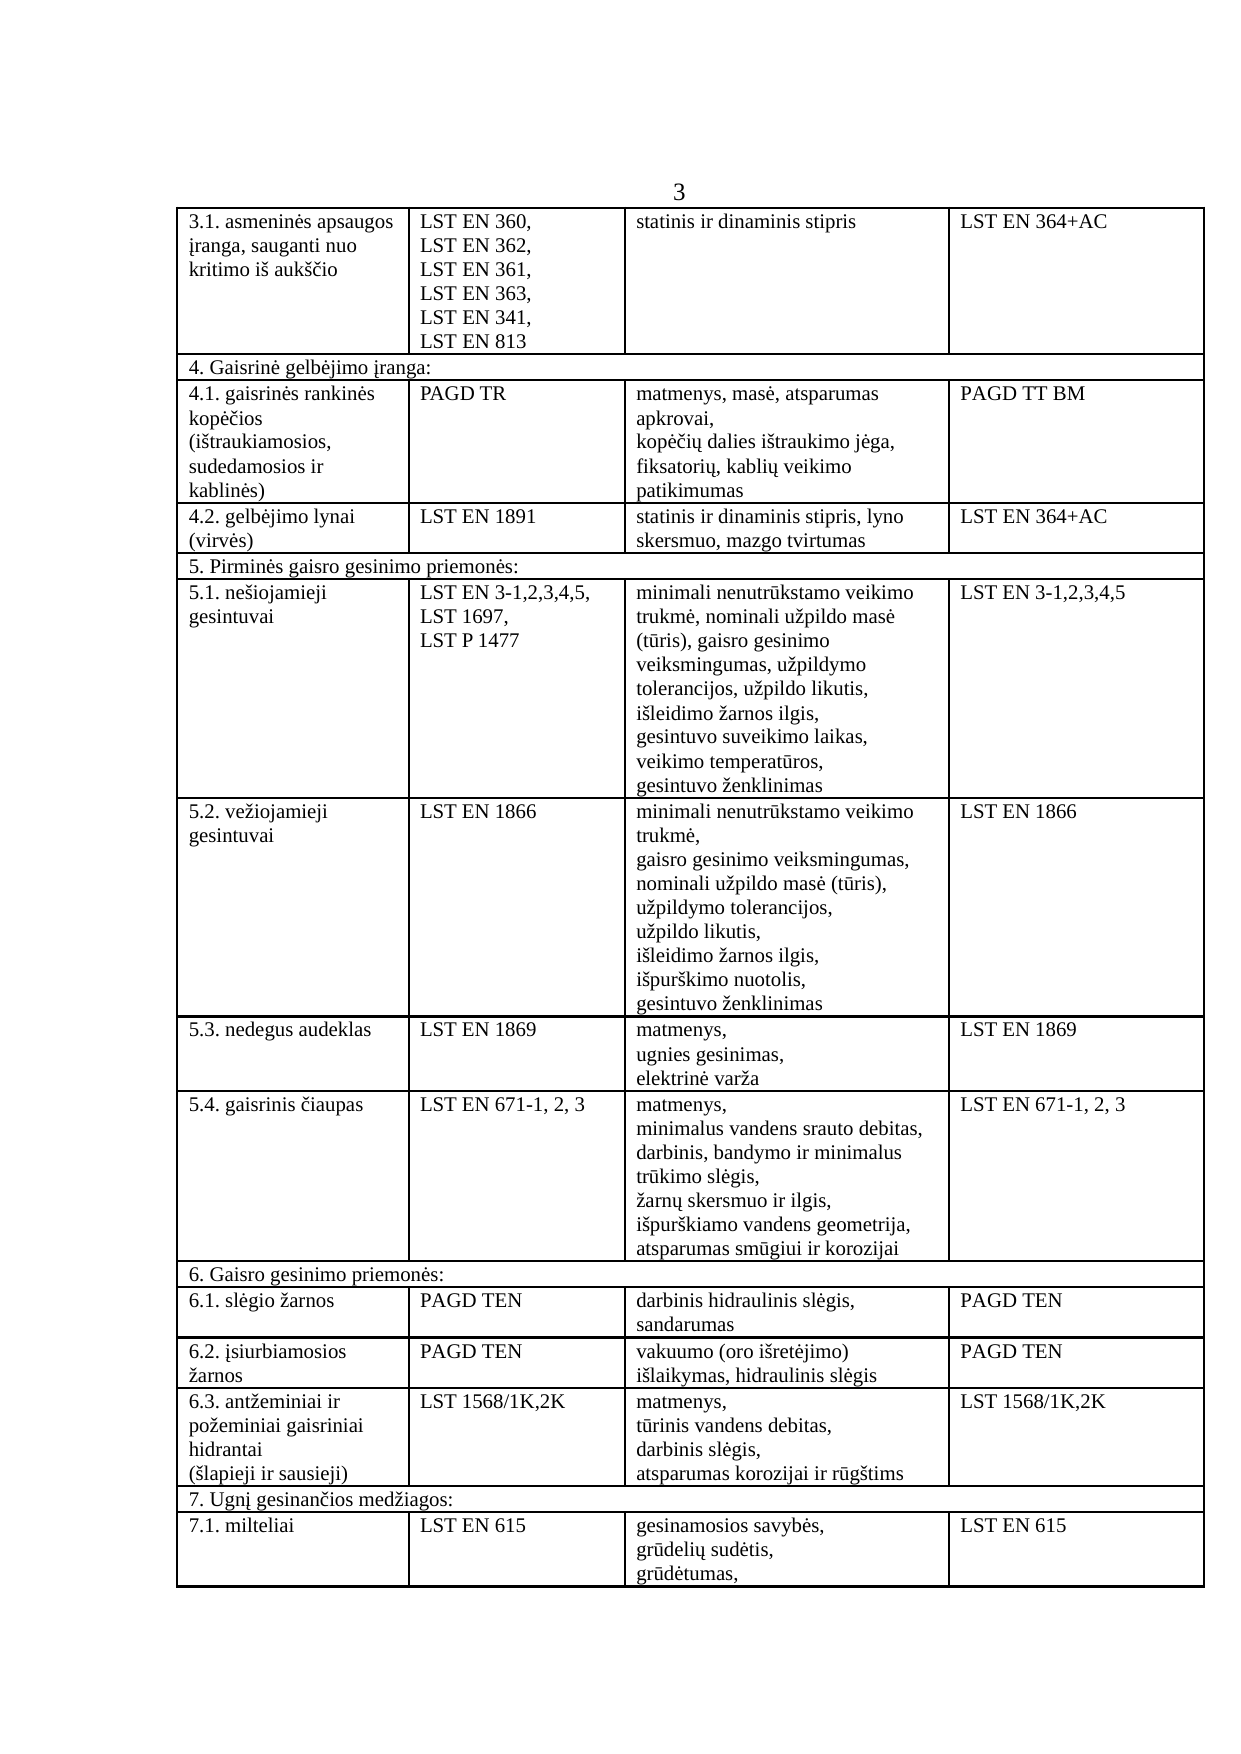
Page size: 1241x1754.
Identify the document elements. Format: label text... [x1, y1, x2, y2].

table_cell minimali nenutrūkstamo veikimo trukmė, nominali užpildo masė (tūris), gaisro gesinimo veiksmingumas, užpildymo tolerancijos, užpildo likutis, išleidimo žarnos ilgis, gesintuvo suveikimo laikas, veikimo temperatūros, gesintuvo ženklinimas [626, 580, 948, 797]
table_cell 5.4. gaisrinis čiaupas [178, 1092, 408, 1260]
table_cell matmenys, ugnies gesinimas, elektrinė varža [626, 1018, 948, 1089]
table_cell PAGD TEN [950, 1288, 1203, 1336]
table_cell 5.2. vežiojamieji gesintuvai [178, 799, 408, 1015]
table_cell 3.1. asmeninės apsaugos įranga, sauganti nuo kritimo iš aukščio [178, 209, 408, 353]
table_cell PAGD TEN [410, 1288, 624, 1336]
table_cell 4.1. gaisrinės rankinės kopėčios (ištraukiamosios, sudedamosios ir kablinės) [178, 381, 408, 502]
table_cell gesinamosios savybės, grūdelių sudėtis, grūdėtumas, [626, 1513, 948, 1585]
table_cell vakuumo (oro išretėjimo) išlaikymas, hidraulinis slėgis [626, 1339, 948, 1387]
table_cell LST EN 1866 [410, 799, 624, 1015]
table_cell statinis ir dinaminis stipris, lyno skersmuo, mazgo tvirtumas [626, 504, 948, 552]
table_cell PAGD TEN [950, 1339, 1203, 1387]
table_cell 4. Gaisrinė gelbėjimo įranga: [178, 355, 1203, 379]
table_cell statinis ir dinaminis stipris [626, 209, 948, 353]
table_cell LST EN 1891 [410, 504, 624, 552]
table_cell 7. Ugnį gesinančios medžiagos: [178, 1487, 1203, 1511]
table_cell LST EN 1869 [410, 1018, 624, 1089]
table_cell LST EN 671-1, 2, 3 [410, 1092, 624, 1260]
table_cell 6.3. antžeminiai ir požeminiai gaisriniai hidrantai (šlapieji ir sausieji) [178, 1389, 408, 1485]
table_cell darbinis hidraulinis slėgis, sandarumas [626, 1288, 948, 1336]
table_cell 5.3. nedegus audeklas [178, 1018, 408, 1089]
table_cell LST 1568/1K,2K [410, 1389, 624, 1485]
table_cell LST EN 364+AC [950, 504, 1203, 552]
table_cell matmenys, tūrinis vandens debitas, darbinis slėgis, atsparumas korozijai ir rūgštims [626, 1389, 948, 1485]
table_cell PAGD TEN [410, 1339, 624, 1387]
table_cell LST EN 615 [950, 1513, 1203, 1585]
table_cell LST EN 360, LST EN 362, LST EN 361, LST EN 363, LST EN 341, LST EN 813 [410, 209, 624, 353]
table_cell 6.2. įsiurbiamosios žarnos [178, 1339, 408, 1387]
table_cell LST EN 3-1,2,3,4,5 [950, 580, 1203, 797]
table_cell 6. Gaisro gesinimo priemonės: [178, 1262, 1203, 1286]
table_cell LST EN 671-1, 2, 3 [950, 1092, 1203, 1260]
table_cell PAGD TR [410, 381, 624, 502]
table_cell LST EN 1869 [950, 1018, 1203, 1089]
table_cell 6.1. slėgio žarnos [178, 1288, 408, 1336]
table_cell 7.1. milteliai [178, 1513, 408, 1585]
table_cell PAGD TT BM [950, 381, 1203, 502]
table_cell LST 1568/1K,2K [950, 1389, 1203, 1485]
table_cell LST EN 3-1,2,3,4,5, LST 1697, LST P 1477 [410, 580, 624, 797]
table_cell LST EN 364+AC [950, 209, 1203, 353]
table_cell matmenys, masė, atsparumas apkrovai, kopėčių dalies ištraukimo jėga, fiksatorių, kablių veikimo patikimumas [626, 381, 948, 502]
table_cell LST EN 1866 [950, 799, 1203, 1015]
table_cell 5.1. nešiojamieji gesintuvai [178, 580, 408, 797]
table_cell 5. Pirminės gaisro gesinimo priemonės: [178, 554, 1203, 578]
table_cell matmenys, minimalus vandens srauto debitas, darbinis, bandymo ir minimalus trūkimo slėgis, žarnų skersmuo ir ilgis, išpurškiamo vandens geometrija, atsparumas smūgiui ir korozijai [626, 1092, 948, 1260]
table_cell LST EN 615 [410, 1513, 624, 1585]
table_cell 4.2. gelbėjimo lynai (virvės) [178, 504, 408, 552]
table_cell minimali nenutrūkstamo veikimo trukmė, gaisro gesinimo veiksmingumas, nominali užpildo masė (tūris), užpildymo tolerancijos, užpildo likutis, išleidimo žarnos ilgis, išpurškimo nuotolis, gesintuvo ženklinimas [626, 799, 948, 1015]
